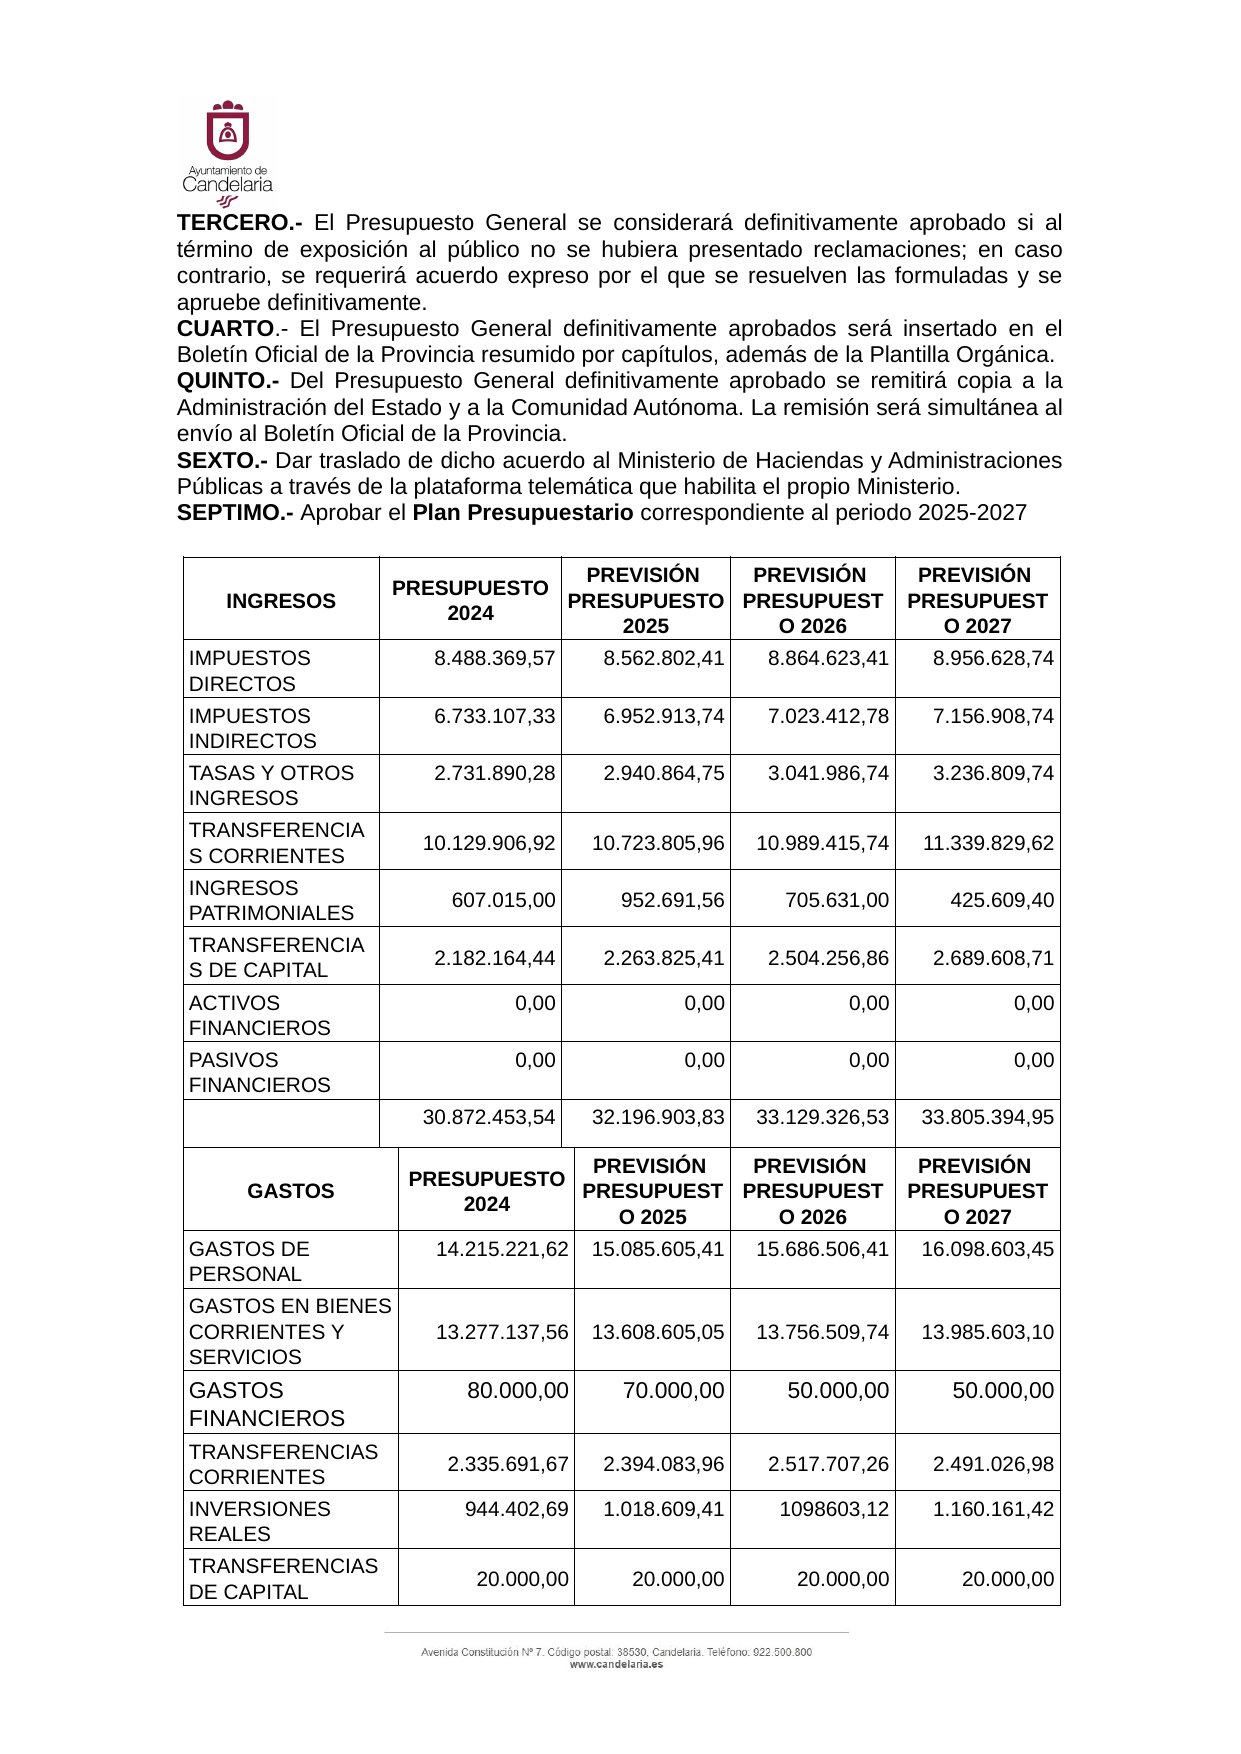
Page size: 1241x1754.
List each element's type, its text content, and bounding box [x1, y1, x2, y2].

table_cell 8.864.623,41 [731, 640, 895, 697]
table_cell 20.000,00 [731, 1549, 895, 1605]
table_header INGRESOS [184, 558, 379, 639]
text QUINTO.- Del Presupuesto General definitivamente aprobado se remitirá copia a la Administración del Estado y a la Comunidad Autónoma. La remisión será simultánea al envío al Boletín Oficial de la Provincia. [177, 367, 1063, 447]
table_cell PRESUPUESTO 2024 [399, 1148, 574, 1230]
table_cell IMPUESTOS INDIRECTOS [184, 698, 379, 754]
table_cell 7.023.412,78 [731, 698, 895, 754]
table_cell 32.196.903,83 [562, 1100, 730, 1147]
table_cell 2.940.864,75 [562, 755, 730, 811]
table_cell INGRESOS PATRIMONIALES [184, 870, 379, 926]
table_cell 80.000,00 [399, 1371, 574, 1433]
table_cell 425.609,40 [896, 870, 1060, 926]
table_cell 20.000,00 [896, 1549, 1060, 1605]
text CUARTO.- El Presupuesto General definitivamente aprobados será insertado en el Boletín Oficial de la Provincia resumido por capítulos, además de la Plantilla Orgánica. [177, 315, 1063, 367]
table_cell 0,00 [896, 1042, 1060, 1098]
table_cell PREVISIÓN PRESUPUESTO 2027 [896, 1148, 1060, 1230]
table_cell [184, 1100, 379, 1147]
text SEPTIMO.- Aprobar el Plan Presupuestario correspondiente al periodo 2025-2027 [177, 499, 1063, 526]
table_cell 2.731.890,28 [380, 755, 561, 811]
text TERCERO.- El Presupuesto General se considerará definitivamente aprobado si al término de exposición al público no se hubiera presentado reclamaciones; en caso contrario, se requerirá acuerdo expreso por el que se resuelven las formuladas y se apruebe definitivamente. [177, 209, 1063, 315]
table_cell 2.335.691,67 [399, 1434, 574, 1490]
table_header PREVISIÓN PRESUPUESTO 2025 [562, 558, 730, 639]
table_cell 50.000,00 [896, 1371, 1060, 1433]
table_cell IMPUESTOS DIRECTOS [184, 640, 379, 697]
table_cell 6.952.913,74 [562, 698, 730, 754]
table_cell 20.000,00 [575, 1549, 730, 1605]
table_cell 33.129.326,53 [731, 1100, 895, 1147]
table_cell 15.686.506,41 [731, 1231, 895, 1287]
table_cell 20.000,00 [399, 1549, 574, 1605]
table_cell 2.504.256,86 [731, 927, 895, 984]
table_cell TRANSFERENCIAS DE CAPITAL [184, 927, 379, 984]
table_cell PREVISIÓN PRESUPUESTO 2026 [731, 1148, 895, 1230]
table_cell 50.000,00 [731, 1371, 895, 1433]
table_cell 16.098.603,45 [896, 1231, 1060, 1287]
table_cell 11.339.829,62 [896, 813, 1060, 869]
table_cell 8.562.802,41 [562, 640, 730, 697]
table_cell 2.689.608,71 [896, 927, 1060, 984]
table_cell 2.182.164,44 [380, 927, 561, 984]
table_cell 705.631,00 [731, 870, 895, 926]
table_cell 944.402,69 [399, 1491, 574, 1548]
table_cell 2.394.083,96 [575, 1434, 730, 1490]
table_cell 3.041.986,74 [731, 755, 895, 811]
table_cell 0,00 [562, 985, 730, 1041]
table_cell 2.491.026,98 [896, 1434, 1060, 1490]
table_cell 0,00 [731, 985, 895, 1041]
table_cell 0,00 [896, 985, 1060, 1041]
table_cell PASIVOS FINANCIEROS [184, 1042, 379, 1098]
table_cell GASTOS EN BIENES CORRIENTES Y SERVICIOS [184, 1289, 398, 1370]
table_cell 14.215.221,62 [399, 1231, 574, 1287]
table_cell 0,00 [731, 1042, 895, 1098]
text SEXTO.- Dar traslado de dicho acuerdo al Ministerio de Haciendas y Administraciones Públicas a través de la plataforma telemática que habilita el propio Ministerio. [177, 447, 1063, 499]
table_cell TRANSFERENCIAS CORRIENTES [184, 813, 379, 869]
table_cell 7.156.908,74 [896, 698, 1060, 754]
table_cell 30.872.453,54 [380, 1100, 561, 1147]
table_cell 13.756.509,74 [731, 1289, 895, 1370]
table_cell GASTOS DE PERSONAL [184, 1231, 398, 1287]
table_cell 607.015,00 [380, 870, 561, 926]
table_cell 2.517.707,26 [731, 1434, 895, 1490]
table_cell 13.277.137,56 [399, 1289, 574, 1370]
table_cell GASTOS [184, 1148, 398, 1230]
table_header PREVISIÓN PRESUPUESTO 2027 [896, 558, 1060, 639]
table_header PREVISIÓN PRESUPUESTO 2026 [731, 558, 895, 639]
table_cell 13.608.605,05 [575, 1289, 730, 1370]
table_cell 1.160.161,42 [896, 1491, 1060, 1548]
table_header PRESUPUESTO 2024 [380, 558, 561, 639]
table_cell 6.733.107,33 [380, 698, 561, 754]
table_cell ACTIVOS FINANCIEROS [184, 985, 379, 1041]
table_cell TRANSFERENCIAS CORRIENTES [184, 1434, 398, 1490]
table_cell 10.723.805,96 [562, 813, 730, 869]
table_cell 2.263.825,41 [562, 927, 730, 984]
table_cell 1.018.609,41 [575, 1491, 730, 1548]
table_cell INVERSIONES REALES [184, 1491, 398, 1548]
table_cell PREVISIÓN PRESUPUESTO 2025 [575, 1148, 730, 1230]
table_cell 3.236.809,74 [896, 755, 1060, 811]
table_cell 8.956.628,74 [896, 640, 1060, 697]
table_cell 1098603,12 [731, 1491, 895, 1548]
table_cell 15.085.605,41 [575, 1231, 730, 1287]
table_cell 10.129.906,92 [380, 813, 561, 869]
table_cell 8.488.369,57 [380, 640, 561, 697]
table_cell TASAS Y OTROS INGRESOS [184, 755, 379, 811]
table_cell 33.805.394,95 [896, 1100, 1060, 1147]
table_cell 10.989.415,74 [731, 813, 895, 869]
table_cell 0,00 [380, 1042, 561, 1098]
table_cell 952.691,56 [562, 870, 730, 926]
table_cell TRANSFERENCIAS DE CAPITAL [184, 1549, 398, 1605]
table_cell 0,00 [380, 985, 561, 1041]
table_cell 70.000,00 [575, 1371, 730, 1433]
table_cell 13.985.603,10 [896, 1289, 1060, 1370]
table_cell GASTOS FINANCIEROS [184, 1371, 398, 1433]
table_cell 0,00 [562, 1042, 730, 1098]
